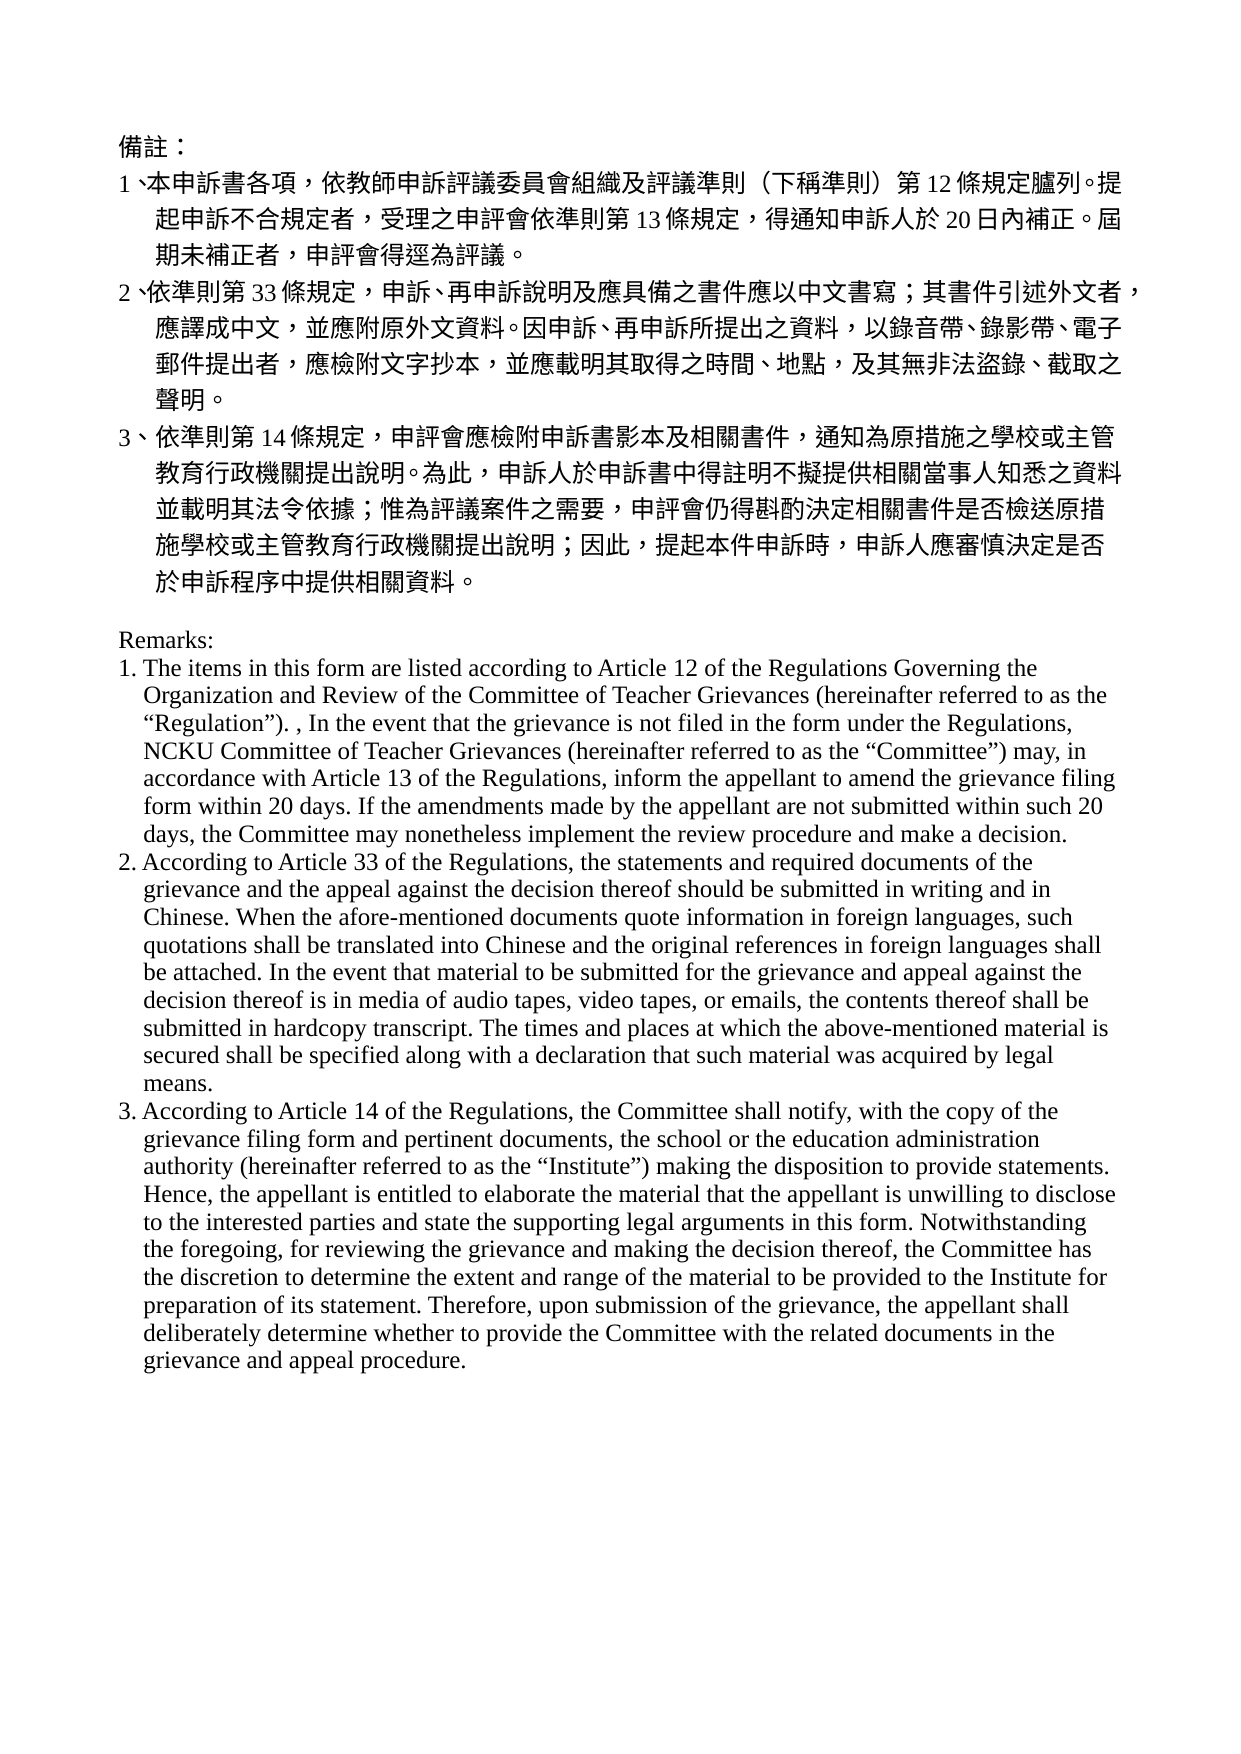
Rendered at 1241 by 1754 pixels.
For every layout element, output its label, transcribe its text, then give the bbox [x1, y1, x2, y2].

text 2. According to Article 33 of the Regulations, the statements and required documents of the grievance and the appeal against the decision thereof should be submitted in writing and in Chinese. When the afore-mentioned documents quote information in foreign languages, such quotations shall be translated into Chinese and the original references in foreign languages shall be attached. In the event that material to be submitted for the grievance and appeal against the decision thereof is in media of audio tapes, video tapes, or emails, the contents thereof shall be submitted in hardcopy transcript. The times and places at which the above-mentioned material is secured shall be specified along with a declaration that such material was acquired by legal means. [118, 848, 1122, 1097]
text 1、本申訴書各項，依教師申訴評議委員會組織及評議準則（下稱準則）第12條規定臚列。提起申訴不合規定者，受理之申評會依準則第13條規定，得通知申訴人於20日內補正。屆期未補正者，申評會得逕為評議。 [118, 163, 1122, 272]
text 1. The items in this form are listed according to Article 12 of the Regulations Governing the Organization and Review of the Committee of Teacher Grievances (hereinafter referred to as the “Regulation”). , In the event that the grievance is not filed in the form under the Regulations, NCKU Committee of Teacher Grievances (hereinafter referred to as the “Committee”) may, in accordance with Article 13 of the Regulations, inform the appellant to amend the grievance filing form within 20 days. If the amendments made by the appellant are not submitted within such 20 days, the Committee may nonetheless implement the review procedure and make a decision. [118, 654, 1122, 848]
text 2、依準則第33條規定，申訴、再申訴說明及應具備之書件應以中文書寫；其書件引述外文者，應譯成中文，並應附原外文資料。因申訴、再申訴所提出之資料，以錄音帶、錄影帶、電子郵件提出者，應檢附文字抄本，並應載明其取得之時間、地點，及其無非法盜錄、截取之聲明。 [118, 272, 1122, 417]
text 3、依準則第14條規定，申評會應檢附申訴書影本及相關書件，通知為原措施之學校或主管教育行政機關提出說明。為此，申訴人於申訴書中得註明不擬提供相關當事人知悉之資料，並載明其法令依據；惟為評議案件之需要，申評會仍得斟酌決定相關書件是否檢送原措施學校或主管教育行政機關提出說明；因此，提起本件申訴時，申訴人應審慎決定是否於申訴程序中提供相關資料。 [118, 417, 1122, 598]
text 3. According to Article 14 of the Regulations, the Committee shall notify, with the copy of the grievance filing form and pertinent documents, the school or the education administration authority (hereinafter referred to as the “Institute”) making the disposition to provide statements. Hence, the appellant is entitled to elaborate the material that the appellant is unwilling to disclose to the interested parties and state the supporting legal arguments in this form. Notwithstanding the foregoing, for reviewing the grievance and making the decision thereof, the Committee has the discretion to determine the extent and range of the material to be provided to the Institute for preparation of its statement. Therefore, upon submission of the grievance, the appellant shall deliberately determine whether to provide the Committee with the related documents in the grievance and appeal procedure. [118, 1097, 1122, 1374]
text 備註： [118, 127, 1122, 163]
text Remarks: [118, 626, 1122, 654]
